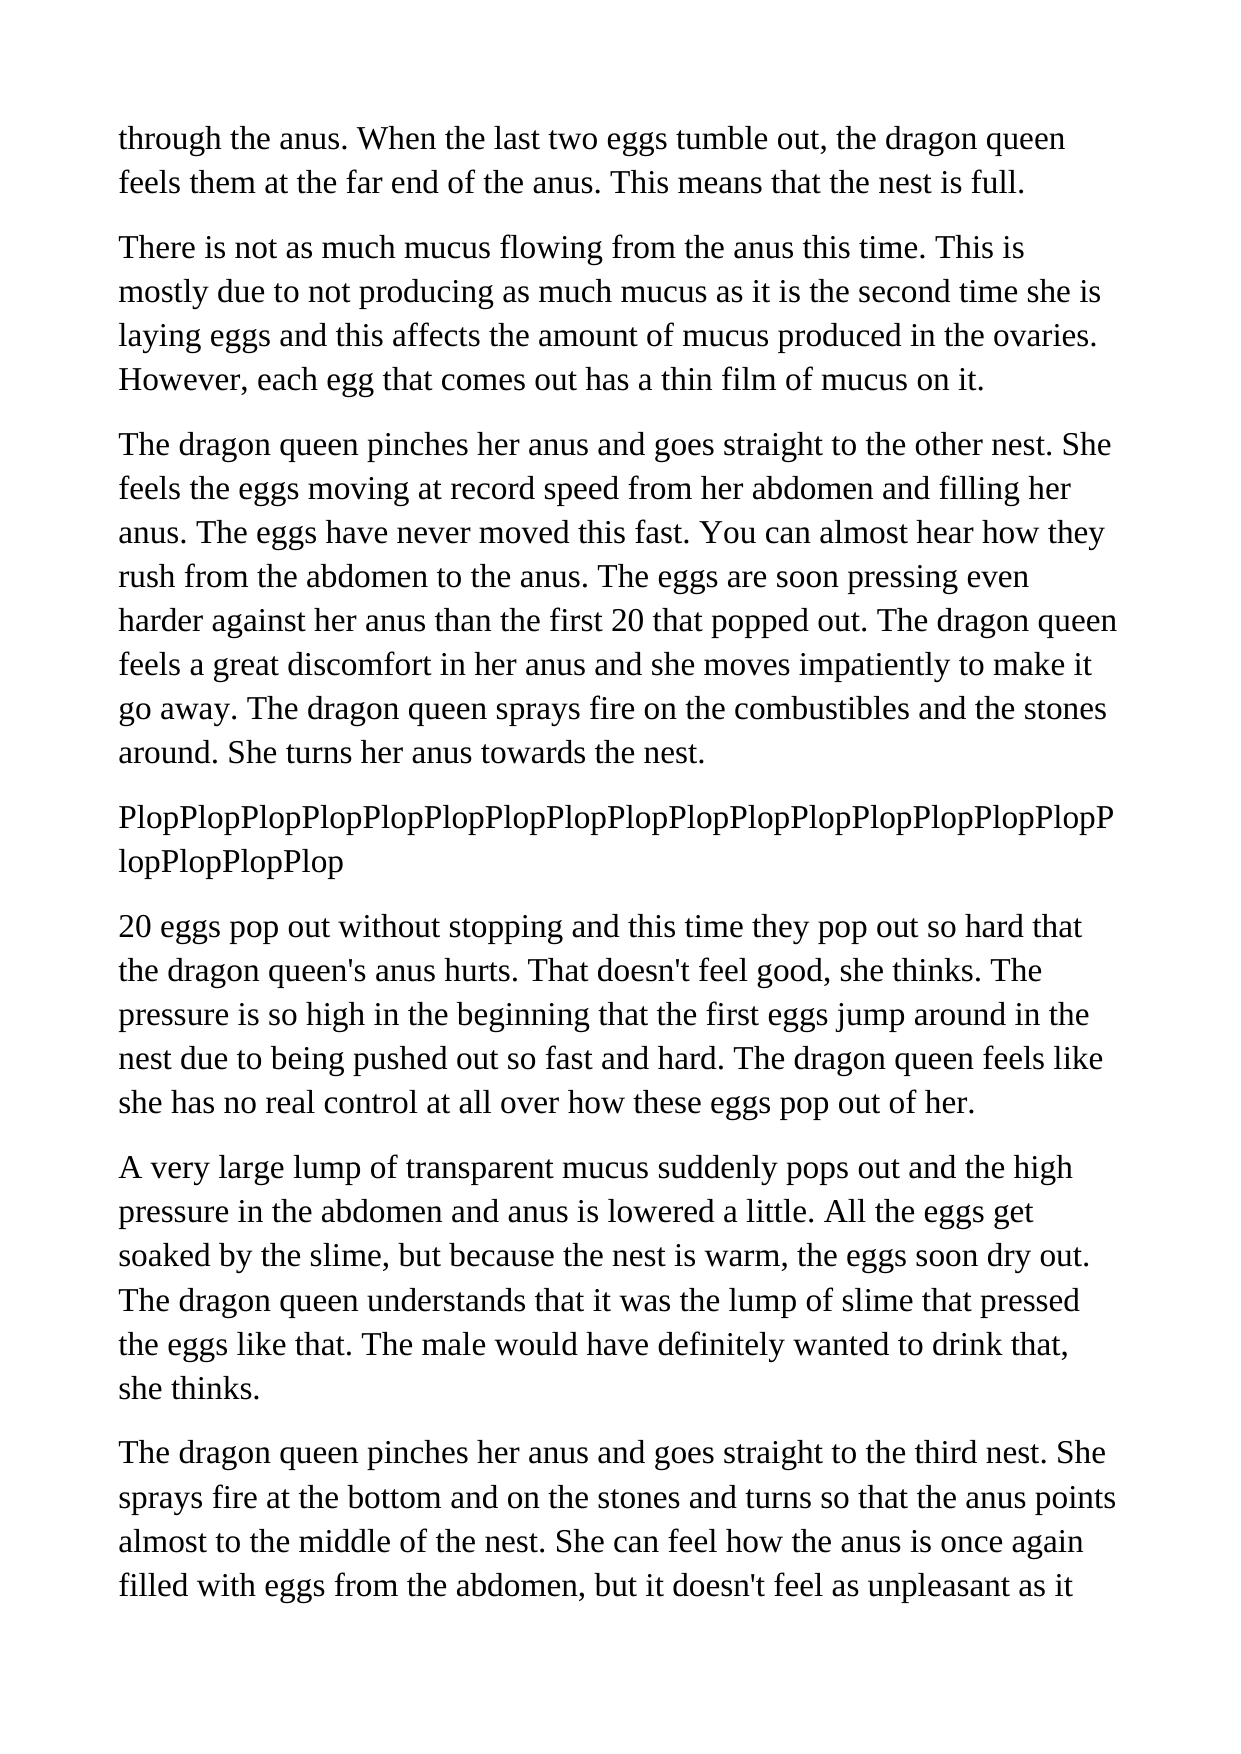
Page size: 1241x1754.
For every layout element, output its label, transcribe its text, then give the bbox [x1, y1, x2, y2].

text PlopPlopPlopPlopPlopPlopPlopPlopPlopPlopPlopPlopPlopPlopPlopPlopPlopPlopPlopPlop [118, 797, 1122, 880]
text A very large lump of transparent mucus suddenly pops out and the high pressure in the abdomen and anus is lowered a little. All the eggs get soaked by the slime, but because the nest is warm, the eggs soon dry out. The dragon queen understands that it was the lump of slime that pressed the eggs like that. The male would have definitely wanted to drink that, she thinks. [118, 1148, 1122, 1406]
text 20 eggs pop out without stopping and this time they pop out so hard that the dragon queen's anus hurts. That doesn't feel good, she thinks. The pressure is so high in the beginning that the first eggs jump around in the nest due to being pushed out so fast and hard. The dragon queen feels like she has no real control at all over how these eggs pop out of her. [118, 906, 1122, 1121]
text There is not as much mucus flowing from the anus this time. This is mostly due to not producing as much mucus as it is the second time she is laying eggs and this affects the amount of mucus produced in the ovaries. However, each egg that comes out has a thin film of mucus on it. [118, 227, 1122, 398]
text The dragon queen pinches her anus and goes straight to the third nest. She sprays fire at the bottom and on the stones and turns so that the anus points almost to the middle of the nest. She can feel how the anus is once again filled with eggs from the abdomen, but it doesn't feel as unpleasant as it [118, 1433, 1122, 1603]
text The dragon queen pinches her anus and goes straight to the other nest. She feels the eggs moving at record speed from her abdomen and filling her anus. The eggs have never moved this fast. You can almost hear how they rush from the abdomen to the anus. The eggs are soon pressing even harder against her anus than the first 20 that popped out. The dragon queen feels a great discomfort in her anus and she moves impatiently to make it go away. The dragon queen sprays fire on the combustibles and the stones around. She turns her anus towards the nest. [118, 424, 1122, 771]
text through the anus. When the last two eggs tumble out, the dragon queen feels them at the far end of the anus. This means that the nest is full. [118, 118, 1122, 201]
